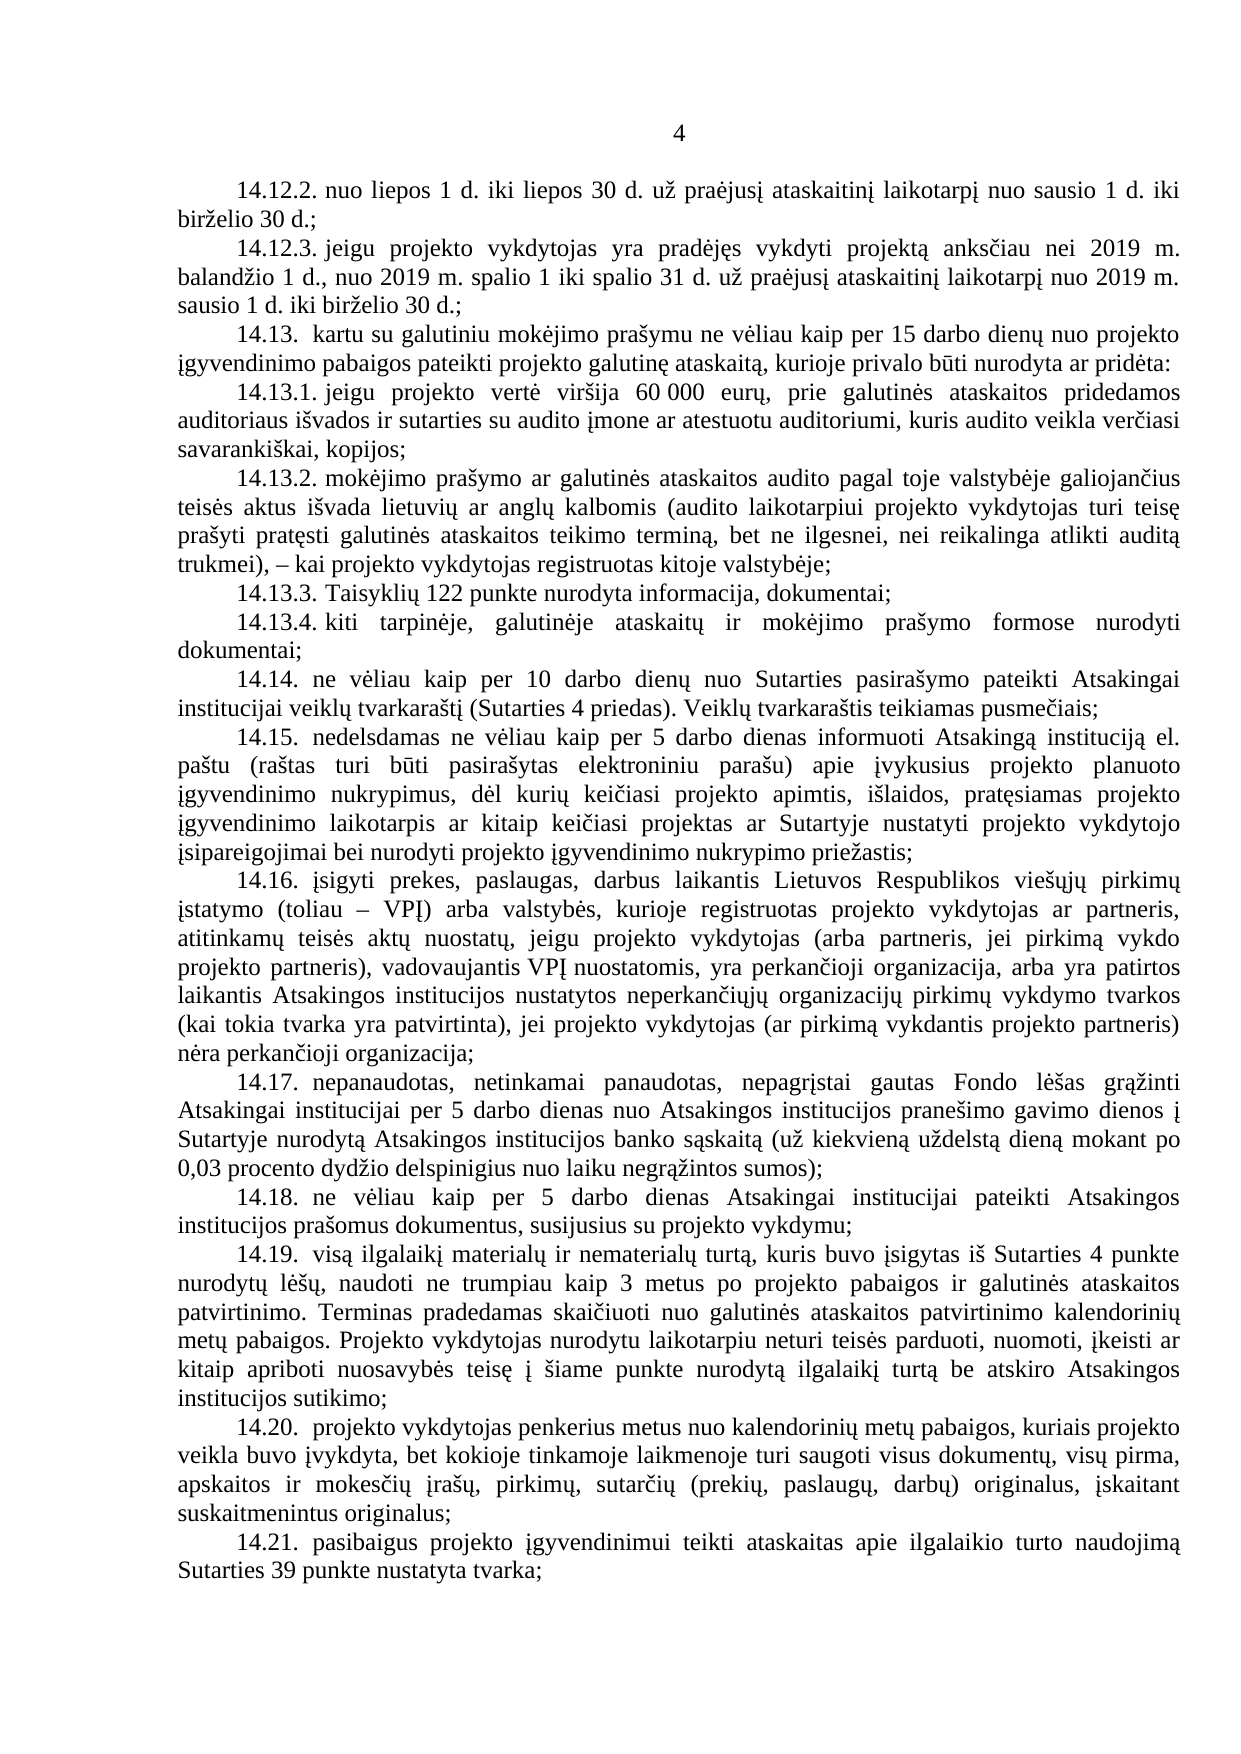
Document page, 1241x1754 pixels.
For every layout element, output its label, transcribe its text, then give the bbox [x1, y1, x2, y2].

text 14.13.4. kiti tarpinėje, galutinėje ataskaitų ir mokėjimo prašymo formose nurodyti dokumentai; [177, 607, 1181, 664]
text 14.13.1. jeigu projekto vertė viršija 60 000 eurų, prie galutinės ataskaitos pridedamos auditoriaus išvados ir sutarties su audito įmone ar atestuotu auditoriumi, kuris audito veikla verčiasi savarankiškai, kopijos; [177, 377, 1181, 463]
text 14.20. projekto vykdytojas penkerius metus nuo kalendorinių metų pabaigos, kuriais projekto veikla buvo įvykdyta, bet kokioje tinkamoje laikmenoje turi saugoti visus dokumentų, visų pirma, apskaitos ir mokesčių įrašų, pirkimų, sutarčių (prekių, paslaugų, darbų) originalus, įskaitant suskaitmenintus originalus; [177, 1412, 1181, 1527]
text 14.15. nedelsdamas ne vėliau kaip per 5 darbo dienas informuoti Atsakingą instituciją el. paštu (raštas turi būti pasirašytas elektroniniu parašu) apie įvykusius projekto planuoto įgyvendinimo nukrypimus, dėl kurių keičiasi projekto apimtis, išlaidos, pratęsiamas projekto įgyvendinimo laikotarpis ar kitaip keičiasi projektas ar Sutartyje nustatyti projekto vykdytojo įsipareigojimai bei nurodyti projekto įgyvendinimo nukrypimo priežastis; [177, 722, 1181, 866]
text 14.16. įsigyti prekes, paslaugas, darbus laikantis Lietuvos Respublikos viešųjų pirkimų įstatymo (toliau – VPĮ) arba valstybės, kurioje registruotas projekto vykdytojas ar partneris, atitinkamų teisės aktų nuostatų, jeigu projekto vykdytojas (arba partneris, jei pirkimą vykdo projekto partneris), vadovaujantis VPĮ nuostatomis, yra perkančioji organizacija, arba yra patirtos laikantis Atsakingos institucijos nustatytos neperkančiųjų organizacijų pirkimų vykdymo tvarkos (kai tokia tvarka yra patvirtinta), jei projekto vykdytojas (ar pirkimą vykdantis projekto partneris) nėra perkančioji organizacija; [177, 866, 1181, 1067]
text 14.19. visą ilgalaikį materialų ir nematerialų turtą, kuris buvo įsigytas iš Sutarties 4 punkte nurodytų lėšų, naudoti ne trumpiau kaip 3 metus po projekto pabaigos ir galutinės ataskaitos patvirtinimo. Terminas pradedamas skaičiuoti nuo galutinės ataskaitos patvirtinimo kalendorinių metų pabaigos. Projekto vykdytojas nurodytu laikotarpiu neturi teisės parduoti, nuomoti, įkeisti ar kitaip apriboti nuosavybės teisę į šiame punkte nurodytą ilgalaikį turtą be atskiro Atsakingos institucijos sutikimo; [177, 1239, 1181, 1412]
text 14.12.2. nuo liepos 1 d. iki liepos 30 d. už praėjusį ataskaitinį laikotarpį nuo sausio 1 d. iki birželio 30 d.; [177, 176, 1181, 233]
text 14.12.3. jeigu projekto vykdytojas yra pradėjęs vykdyti projektą anksčiau nei 2019 m. balandžio 1 d., nuo 2019 m. spalio 1 iki spalio 31 d. už praėjusį ataskaitinį laikotarpį nuo 2019 m. sausio 1 d. iki birželio 30 d.; [177, 233, 1181, 319]
text 14.13.3. Taisyklių 122 punkte nurodyta informacija, dokumentai; [177, 578, 1181, 607]
text 14.13.2. mokėjimo prašymo ar galutinės ataskaitos audito pagal toje valstybėje galiojančius teisės aktus išvada lietuvių ar anglų kalbomis (audito laikotarpiui projekto vykdytojas turi teisę prašyti pratęsti galutinės ataskaitos teikimo terminą, bet ne ilgesnei, nei reikalinga atlikti auditą trukmei), – kai projekto vykdytojas registruotas kitoje valstybėje; [177, 463, 1181, 578]
text 14.21. pasibaigus projekto įgyvendinimui teikti ataskaitas apie ilgalaikio turto naudojimą Sutarties 39 punkte nustatyta tvarka; [177, 1527, 1181, 1584]
text 14.17. nepanaudotas, netinkamai panaudotas, nepagrįstai gautas Fondo lėšas grąžinti Atsakingai institucijai per 5 darbo dienas nuo Atsakingos institucijos pranešimo gavimo dienos į Sutartyje nurodytą Atsakingos institucijos banko sąskaitą (už kiekvieną uždelstą dieną mokant po 0,03 procento dydžio delspinigius nuo laiku negrąžintos sumos); [177, 1067, 1181, 1182]
text 14.18. ne vėliau kaip per 5 darbo dienas Atsakingai institucijai pateikti Atsakingos institucijos prašomus dokumentus, susijusius su projekto vykdymu; [177, 1182, 1181, 1239]
text 14.14. ne vėliau kaip per 10 darbo dienų nuo Sutarties pasirašymo pateikti Atsakingai institucijai veiklų tvarkaraštį (Sutarties 4 priedas). Veiklų tvarkaraštis teikiamas pusmečiais; [177, 664, 1181, 722]
text 14.13. kartu su galutiniu mokėjimo prašymu ne vėliau kaip per 15 darbo dienų nuo projekto įgyvendinimo pabaigos pateikti projekto galutinę ataskaitą, kurioje privalo būti nurodyta ar pridėta: [177, 319, 1181, 377]
